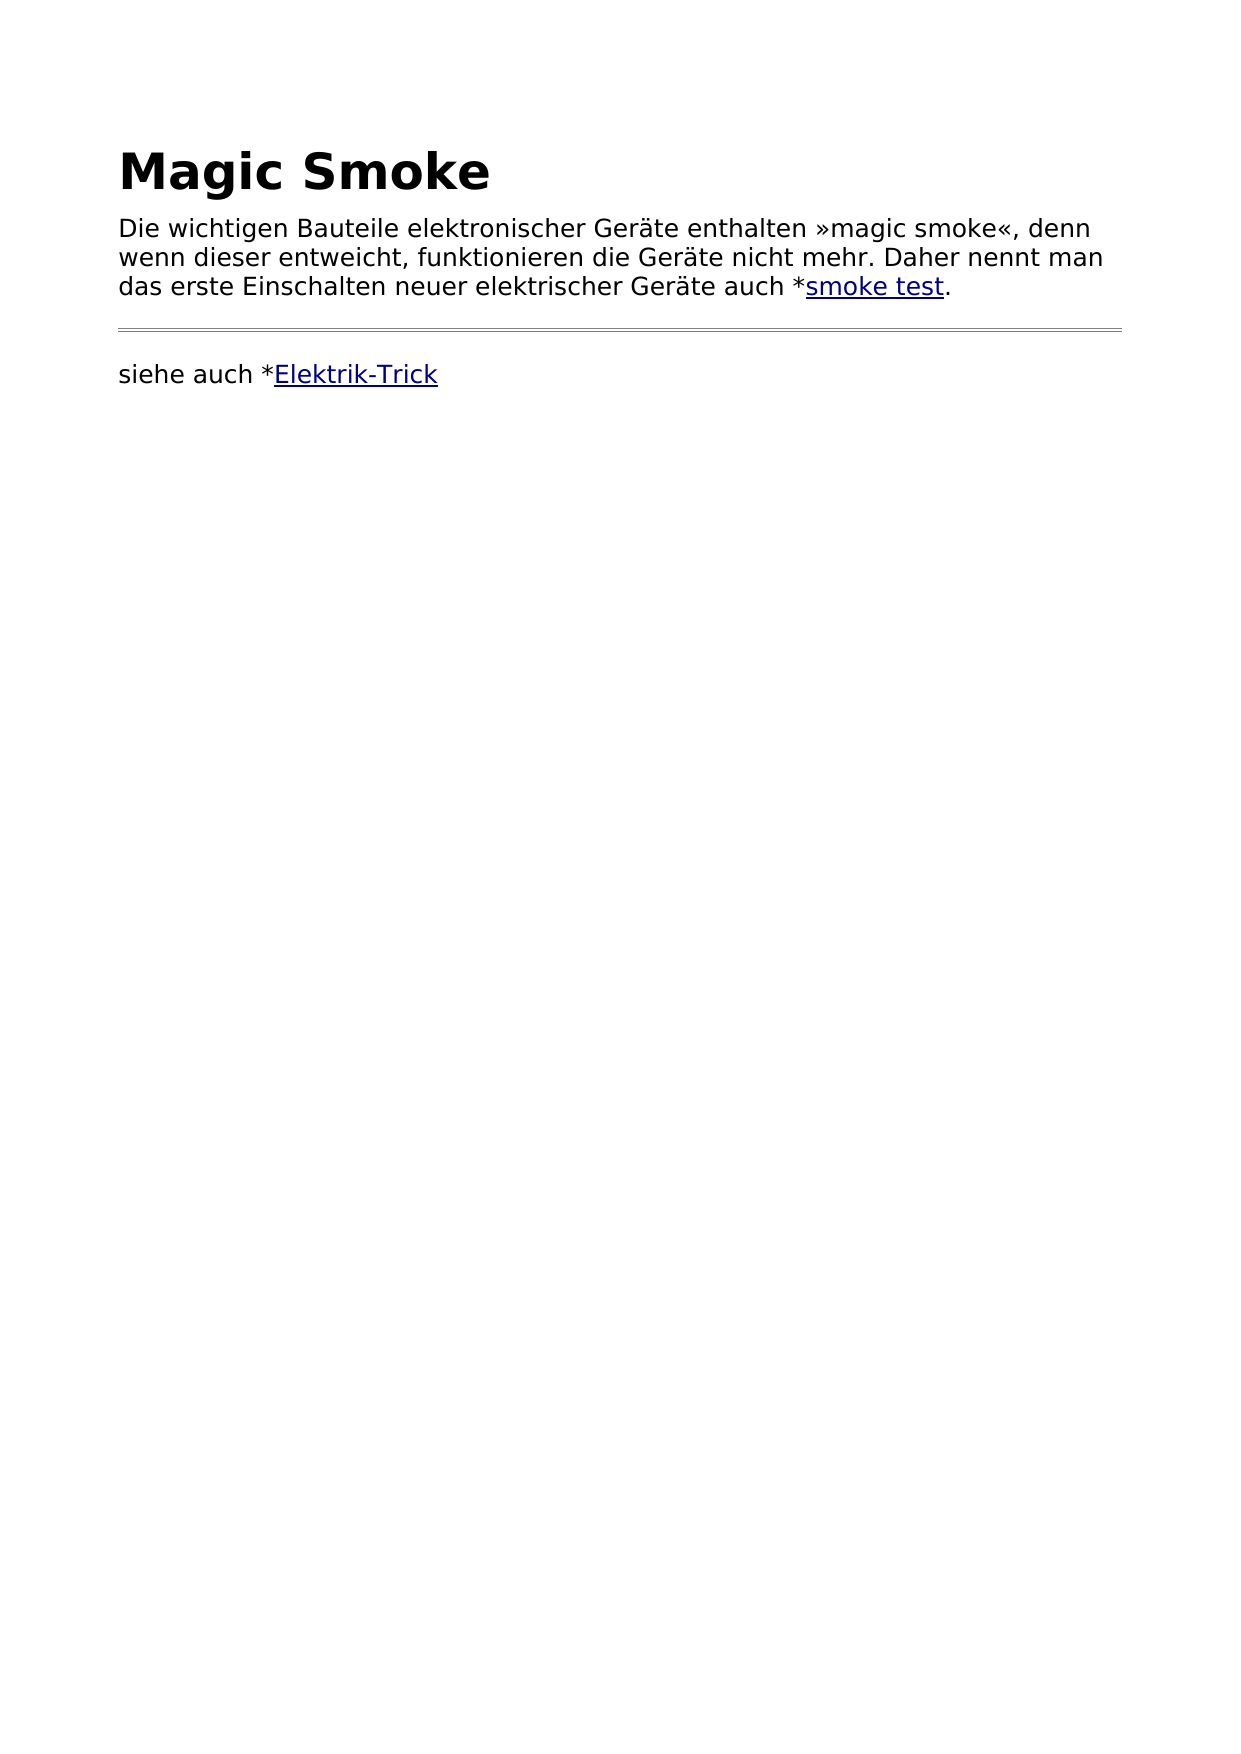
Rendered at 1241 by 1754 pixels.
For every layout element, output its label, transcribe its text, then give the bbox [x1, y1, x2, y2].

subtitle Magic Smoke [118, 143, 1122, 201]
text siehe auch *Elektrik-Trick [118, 360, 1122, 389]
text Die wichtigen Bauteile elektronischer Geräte enthalten »magic smoke«, denn wenn dieser entweicht, funktionieren die Geräte nicht mehr. Daher nennt man das erste Einschalten neuer elektrischer Geräte auch *smoke test. [118, 214, 1122, 301]
